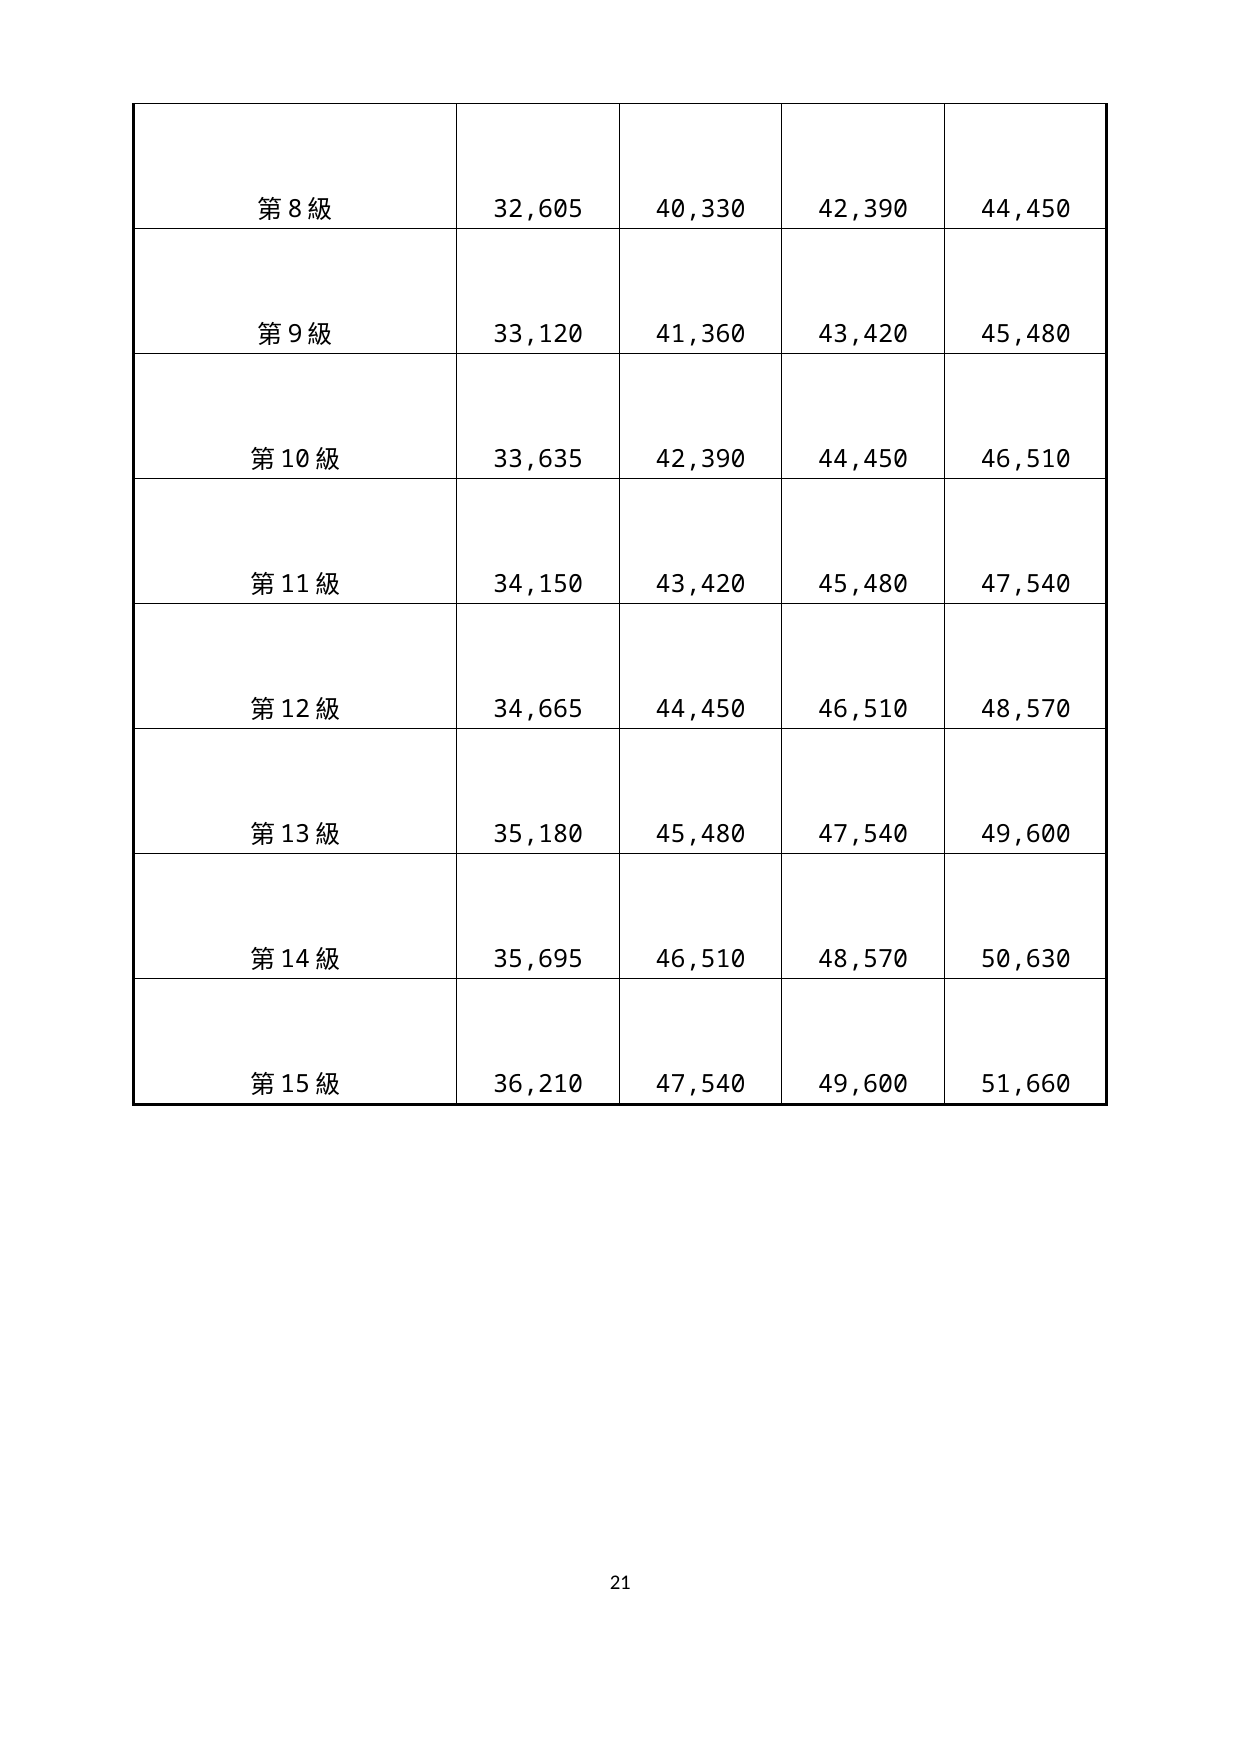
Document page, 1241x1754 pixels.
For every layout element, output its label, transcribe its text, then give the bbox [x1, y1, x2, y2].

table_cell 47,540 [782, 729, 944, 853]
table_cell 第11級 [135, 479, 456, 603]
table_cell 48,570 [945, 604, 1105, 728]
table_cell 44,450 [945, 104, 1105, 228]
table_cell 44,450 [782, 354, 944, 478]
table_cell 34,150 [457, 479, 619, 603]
table_cell 34,665 [457, 604, 619, 728]
table_cell 47,540 [620, 979, 781, 1103]
table_cell 43,420 [620, 479, 781, 603]
table_cell 33,120 [457, 229, 619, 353]
table_cell 32,605 [457, 104, 619, 228]
table_cell 44,450 [620, 604, 781, 728]
table_cell 50,630 [945, 854, 1105, 978]
table_cell 45,480 [620, 729, 781, 853]
table_cell 35,695 [457, 854, 619, 978]
table_cell 46,510 [945, 354, 1105, 478]
table_cell 36,210 [457, 979, 619, 1103]
table_cell 49,600 [782, 979, 944, 1103]
table_cell 第9級 [135, 229, 456, 353]
table_cell 42,390 [782, 104, 944, 228]
table_cell 第8級 [135, 104, 456, 228]
table_cell 43,420 [782, 229, 944, 353]
table_cell 47,540 [945, 479, 1105, 603]
table_cell 第10級 [135, 354, 456, 478]
table_cell 第13級 [135, 729, 456, 853]
table_cell 48,570 [782, 854, 944, 978]
table_cell 35,180 [457, 729, 619, 853]
table_cell 42,390 [620, 354, 781, 478]
table_cell 第12級 [135, 604, 456, 728]
table_cell 45,480 [945, 229, 1105, 353]
table_cell 40,330 [620, 104, 781, 228]
table_cell 33,635 [457, 354, 619, 478]
table_cell 46,510 [620, 854, 781, 978]
table_cell 49,600 [945, 729, 1105, 853]
table_cell 41,360 [620, 229, 781, 353]
table_cell 第14級 [135, 854, 456, 978]
table_cell 51,660 [945, 979, 1105, 1103]
table_cell 第15級 [135, 979, 456, 1103]
table_cell 46,510 [782, 604, 944, 728]
table_cell 45,480 [782, 479, 944, 603]
